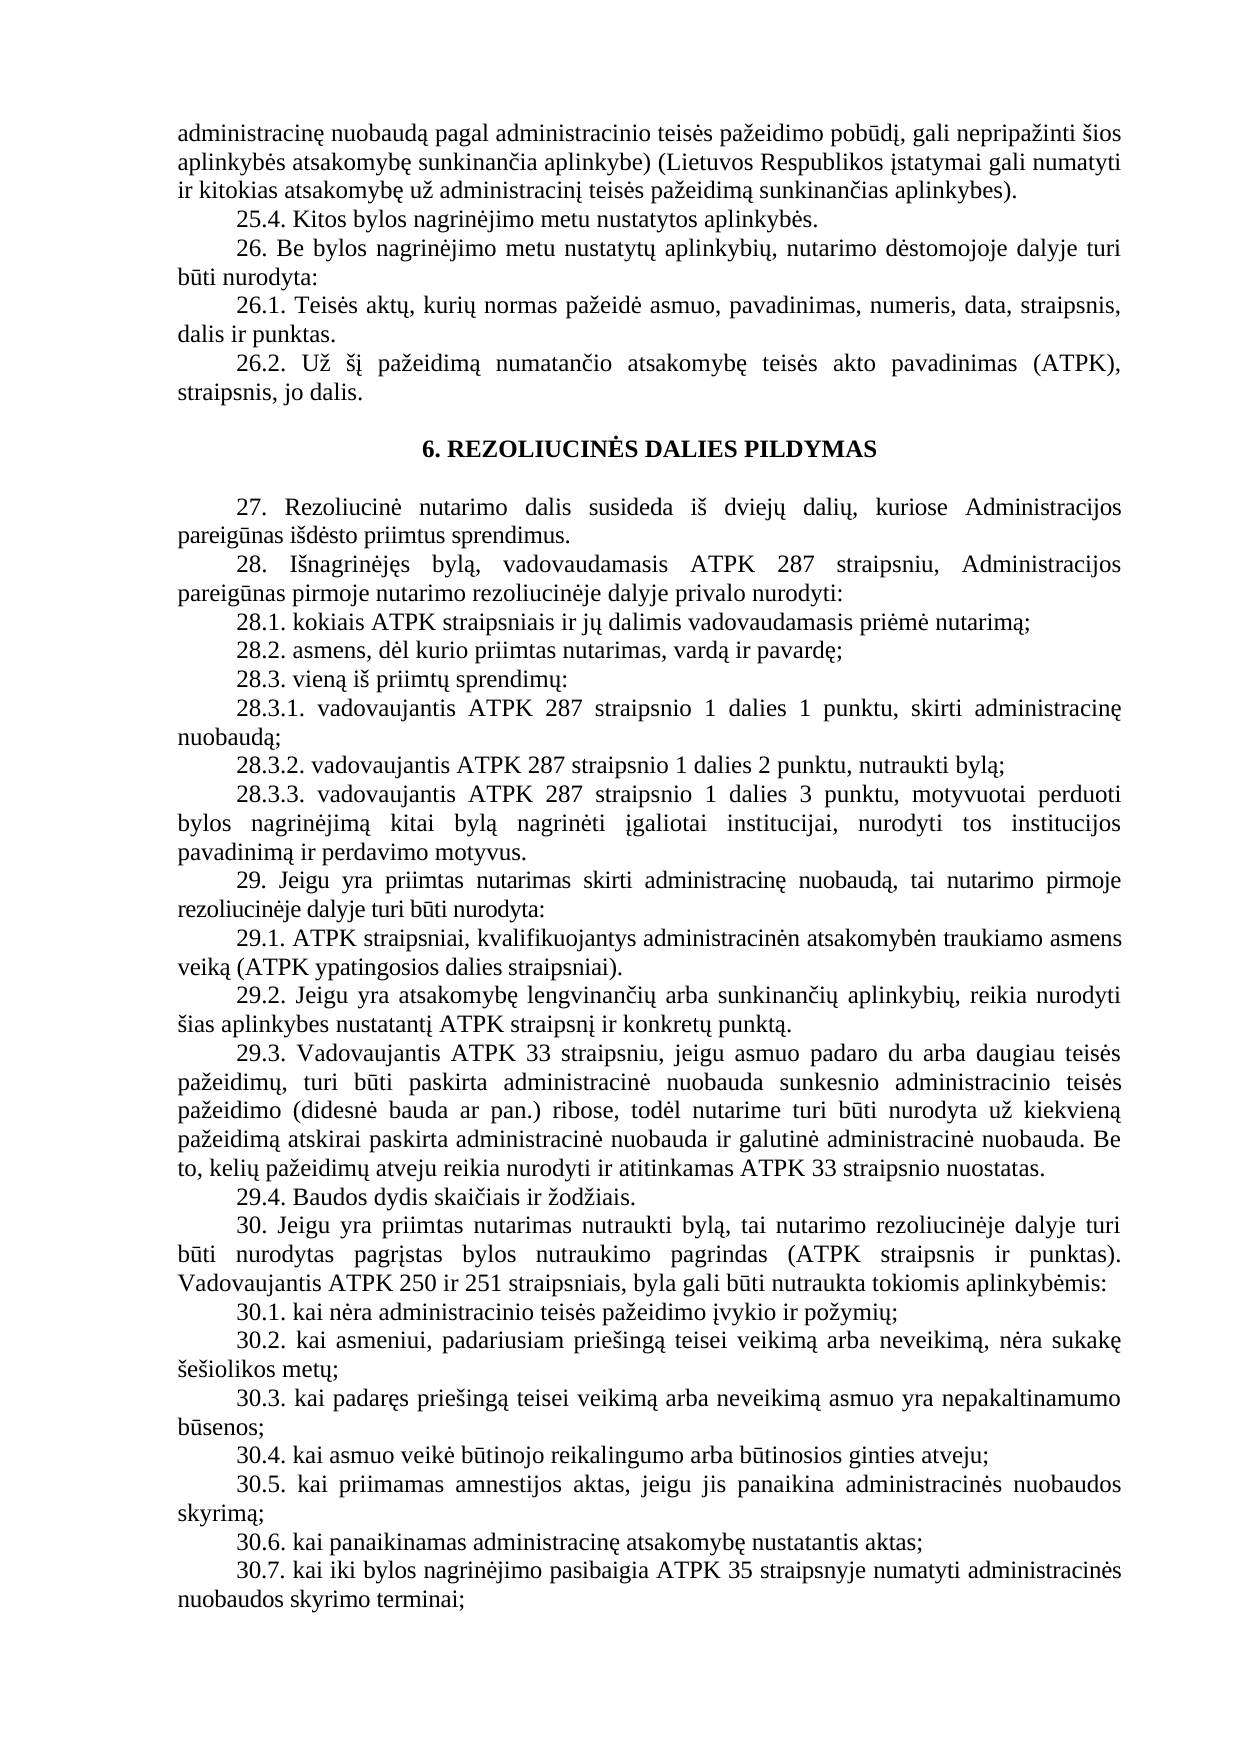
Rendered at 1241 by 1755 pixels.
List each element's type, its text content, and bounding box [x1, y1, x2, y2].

text 28.3.1. vadovaujantis ATPK 287 straipsnio 1 dalies 1 punktu, skirti administracinę nuobaudą; [177, 693, 1122, 751]
text 29.2. Jeigu yra atsakomybę lengvinančių arba sunkinančių aplinkybių, reikia nurodyti šias aplinkybes nustatantį ATPK straipsnį ir konkretų punktą. [177, 981, 1122, 1038]
text 29.1. ATPK straipsniai, kvalifikuojantys administracinėn atsakomybėn traukiamo asmens veiką (ATPK ypatingosios dalies straipsniai). [177, 923, 1122, 981]
text administracinę nuobaudą pagal administracinio teisės pažeidimo pobūdį, gali nepripažinti šios aplinkybės atsakomybę sunkinančia aplinkybe) (Lietuvos Respublikos įstatymai gali numatyti ir kitokias atsakomybę už administracinį teisės pažeidimą sunkinančias aplinkybes). [177, 118, 1122, 204]
text 30.5. kai priimamas amnestijos aktas, jeigu jis panaikina administracinės nuobaudos skyrimą; [177, 1469, 1122, 1527]
text 6. REZOLIUCINĖS DALIES PILDYMAS [177, 434, 1122, 463]
text 28.1. kokiais ATPK straipsniais ir jų dalimis vadovaudamasis priėmė nutarimą; [177, 607, 1122, 636]
text 26. Be bylos nagrinėjimo metu nustatytų aplinkybių, nutarimo dėstomojoje dalyje turi būti nurodyta: [177, 233, 1122, 291]
text 30.7. kai iki bylos nagrinėjimo pasibaigia ATPK 35 straipsnyje numatyti administracinės nuobaudos skyrimo terminai; [177, 1556, 1122, 1613]
text 28.3.2. vadovaujantis ATPK 287 straipsnio 1 dalies 2 punktu, nutraukti bylą; [177, 751, 1122, 779]
text 30.4. kai asmuo veikė būtinojo reikalingumo arba būtinosios ginties atveju; [177, 1441, 1122, 1469]
text 27. Rezoliucinė nutarimo dalis susideda iš dviejų dalių, kuriose Administracijos pareigūnas išdėsto priimtus sprendimus. [177, 492, 1122, 549]
text 26.1. Teisės aktų, kurių normas pažeidė asmuo, pavadinimas, numeris, data, straipsnis, dalis ir punktas. [177, 291, 1122, 348]
text 29.4. Baudos dydis skaičiais ir žodžiais. [177, 1182, 1122, 1211]
text 29. Jeigu yra priimtas nutarimas skirti administracinę nuobaudą, tai nutarimo pirmoje rezoliucinėje dalyje turi būti nurodyta: [177, 866, 1122, 923]
text 30. Jeigu yra priimtas nutarimas nutraukti bylą, tai nutarimo rezoliucinėje dalyje turi būti nurodytas pagrįstas bylos nutraukimo pagrindas (ATPK straipsnis ir punktas). Vadovaujantis ATPK 250 ir 251 straipsniais, byla gali būti nutraukta tokiomis aplinkybėmis: [177, 1211, 1122, 1297]
text 30.2. kai asmeniui, padariusiam priešingą teisei veikimą arba neveikimą, nėra sukakę šešiolikos metų; [177, 1326, 1122, 1383]
text 30.6. kai panaikinamas administracinę atsakomybę nustatantis aktas; [177, 1527, 1122, 1556]
text 28.2. asmens, dėl kurio priimtas nutarimas, vardą ir pavardę; [177, 636, 1122, 664]
text 28.3. vieną iš priimtų sprendimų: [177, 664, 1122, 693]
text 29.3. Vadovaujantis ATPK 33 straipsniu, jeigu asmuo padaro du arba daugiau teisės pažeidimų, turi būti paskirta administracinė nuobauda sunkesnio administracinio teisės pažeidimo (didesnė bauda ar pan.) ribose, todėl nutarime turi būti nurodyta už kiekvieną pažeidimą atskirai paskirta administracinė nuobauda ir galutinė administracinė nuobauda. Be to, kelių pažeidimų atveju reikia nurodyti ir atitinkamas ATPK 33 straipsnio nuostatas. [177, 1038, 1122, 1182]
text 30.1. kai nėra administracinio teisės pažeidimo įvykio ir požymių; [177, 1297, 1122, 1326]
text 25.4. Kitos bylos nagrinėjimo metu nustatytos aplinkybės. [177, 204, 1122, 233]
text 28. Išnagrinėjęs bylą, vadovaudamasis ATPK 287 straipsniu, Administracijos pareigūnas pirmoje nutarimo rezoliucinėje dalyje privalo nurodyti: [177, 549, 1122, 607]
text 30.3. kai padaręs priešingą teisei veikimą arba neveikimą asmuo yra nepakaltinamumo būsenos; [177, 1383, 1122, 1441]
text 28.3.3. vadovaujantis ATPK 287 straipsnio 1 dalies 3 punktu, motyvuotai perduoti bylos nagrinėjimą kitai bylą nagrinėti įgaliotai institucijai, nurodyti tos institucijos pavadinimą ir perdavimo motyvus. [177, 779, 1122, 866]
text 26.2. Už šį pažeidimą numatančio atsakomybę teisės akto pavadinimas (ATPK), straipsnis, jo dalis. [177, 348, 1122, 406]
